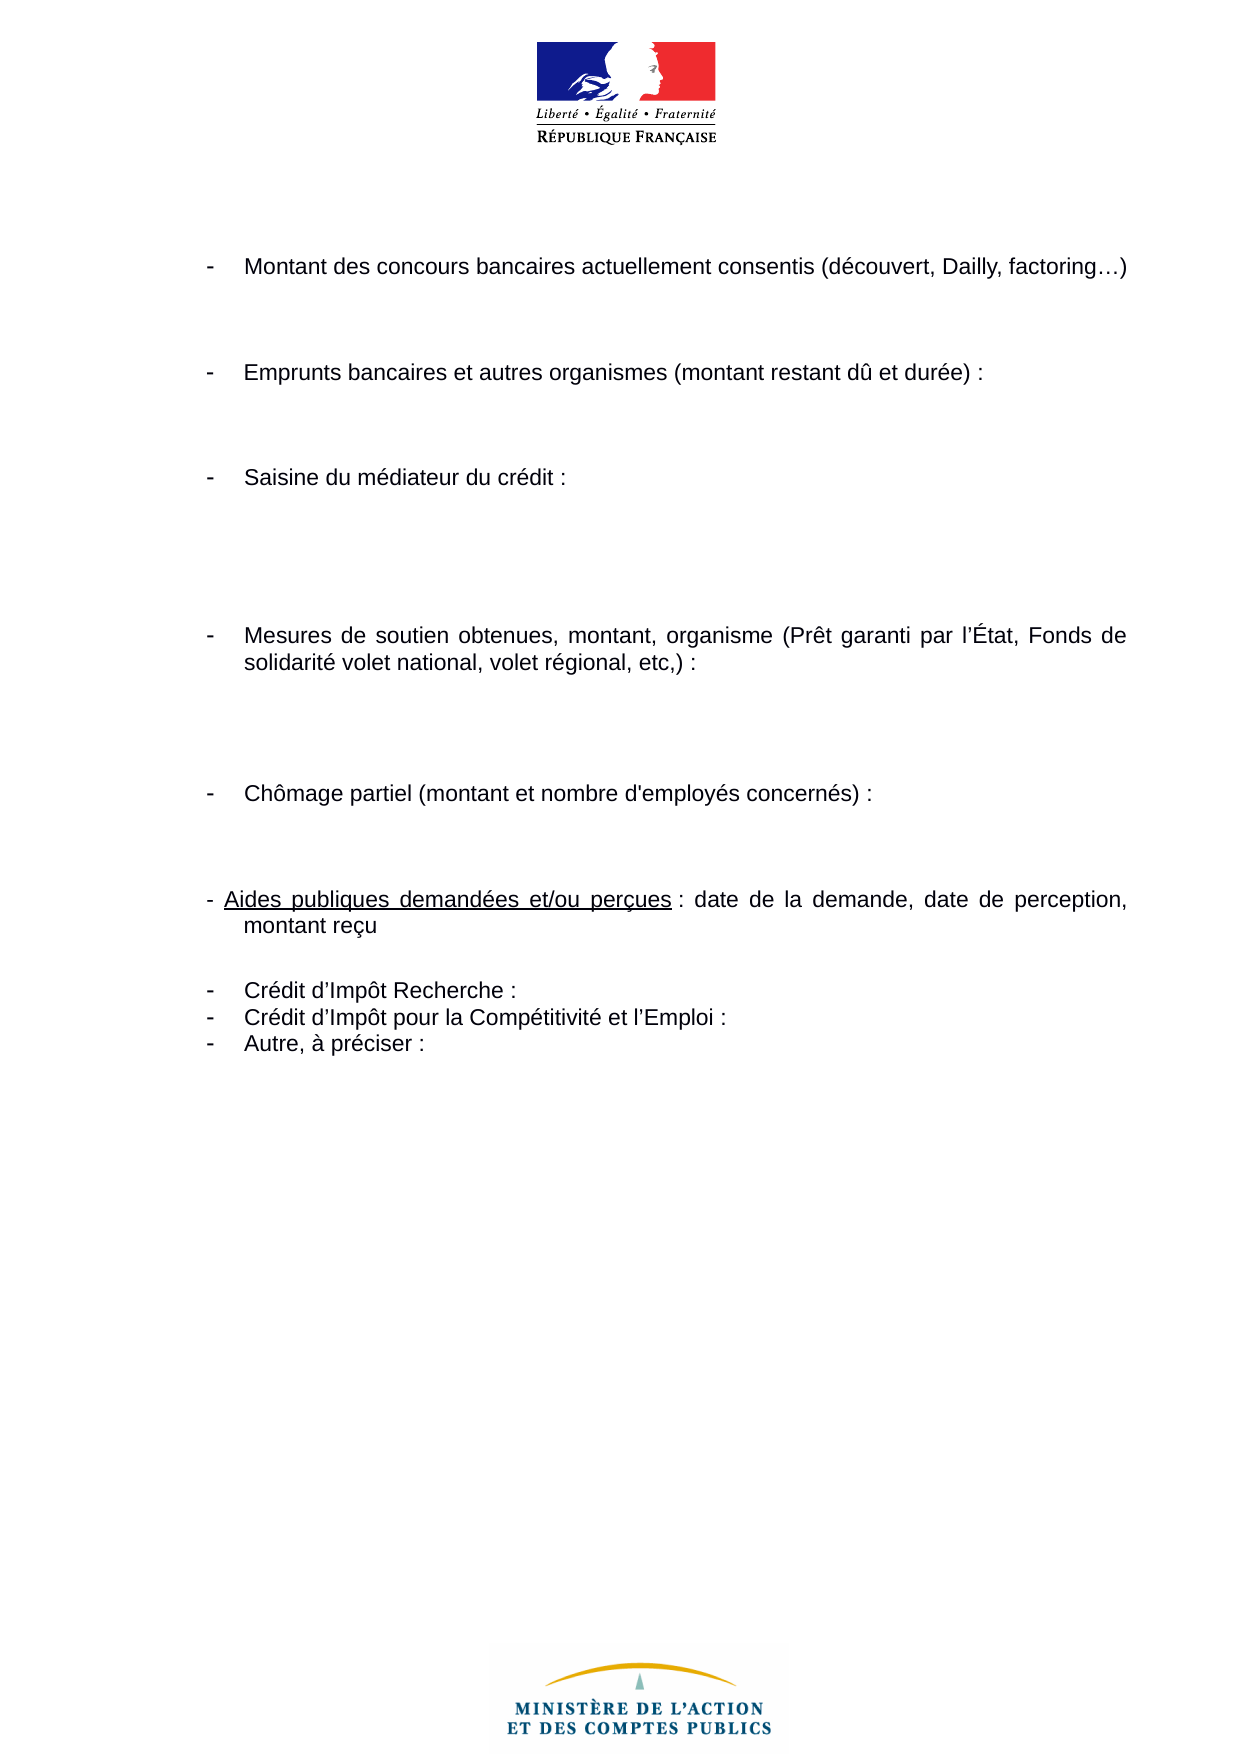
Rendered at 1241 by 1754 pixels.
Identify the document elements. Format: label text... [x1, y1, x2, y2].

list Montant des concours bancaires actuellement consentis (découvert, Dailly, factoring…) [206, 253, 1128, 279]
list Crédit d’Impôt Recherche : [206, 977, 1128, 1003]
list Saisine du médiateur du crédit : [206, 464, 1128, 490]
list Emprunts bancaires et autres organismes (montant restant dû et durée) : [206, 358, 1128, 385]
picture [488, 1643, 790, 1754]
list Crédit d’Impôt pour la Compétitivité et l’Emploi : [206, 1003, 1128, 1030]
list Mesures de soutien obtenues, montant, organisme (Prêt garanti par l’État, Fonds de solidarité volet national, volet régional, etc,) : [206, 622, 1128, 675]
list Chômage partiel (montant et nombre d'employés concernés) : [206, 780, 1128, 807]
text - Aides publiques demandées et/ou perçues : date de la demande, date de perception, montant reçu [206, 886, 1128, 938]
list Autre, à préciser : [206, 1030, 1128, 1056]
